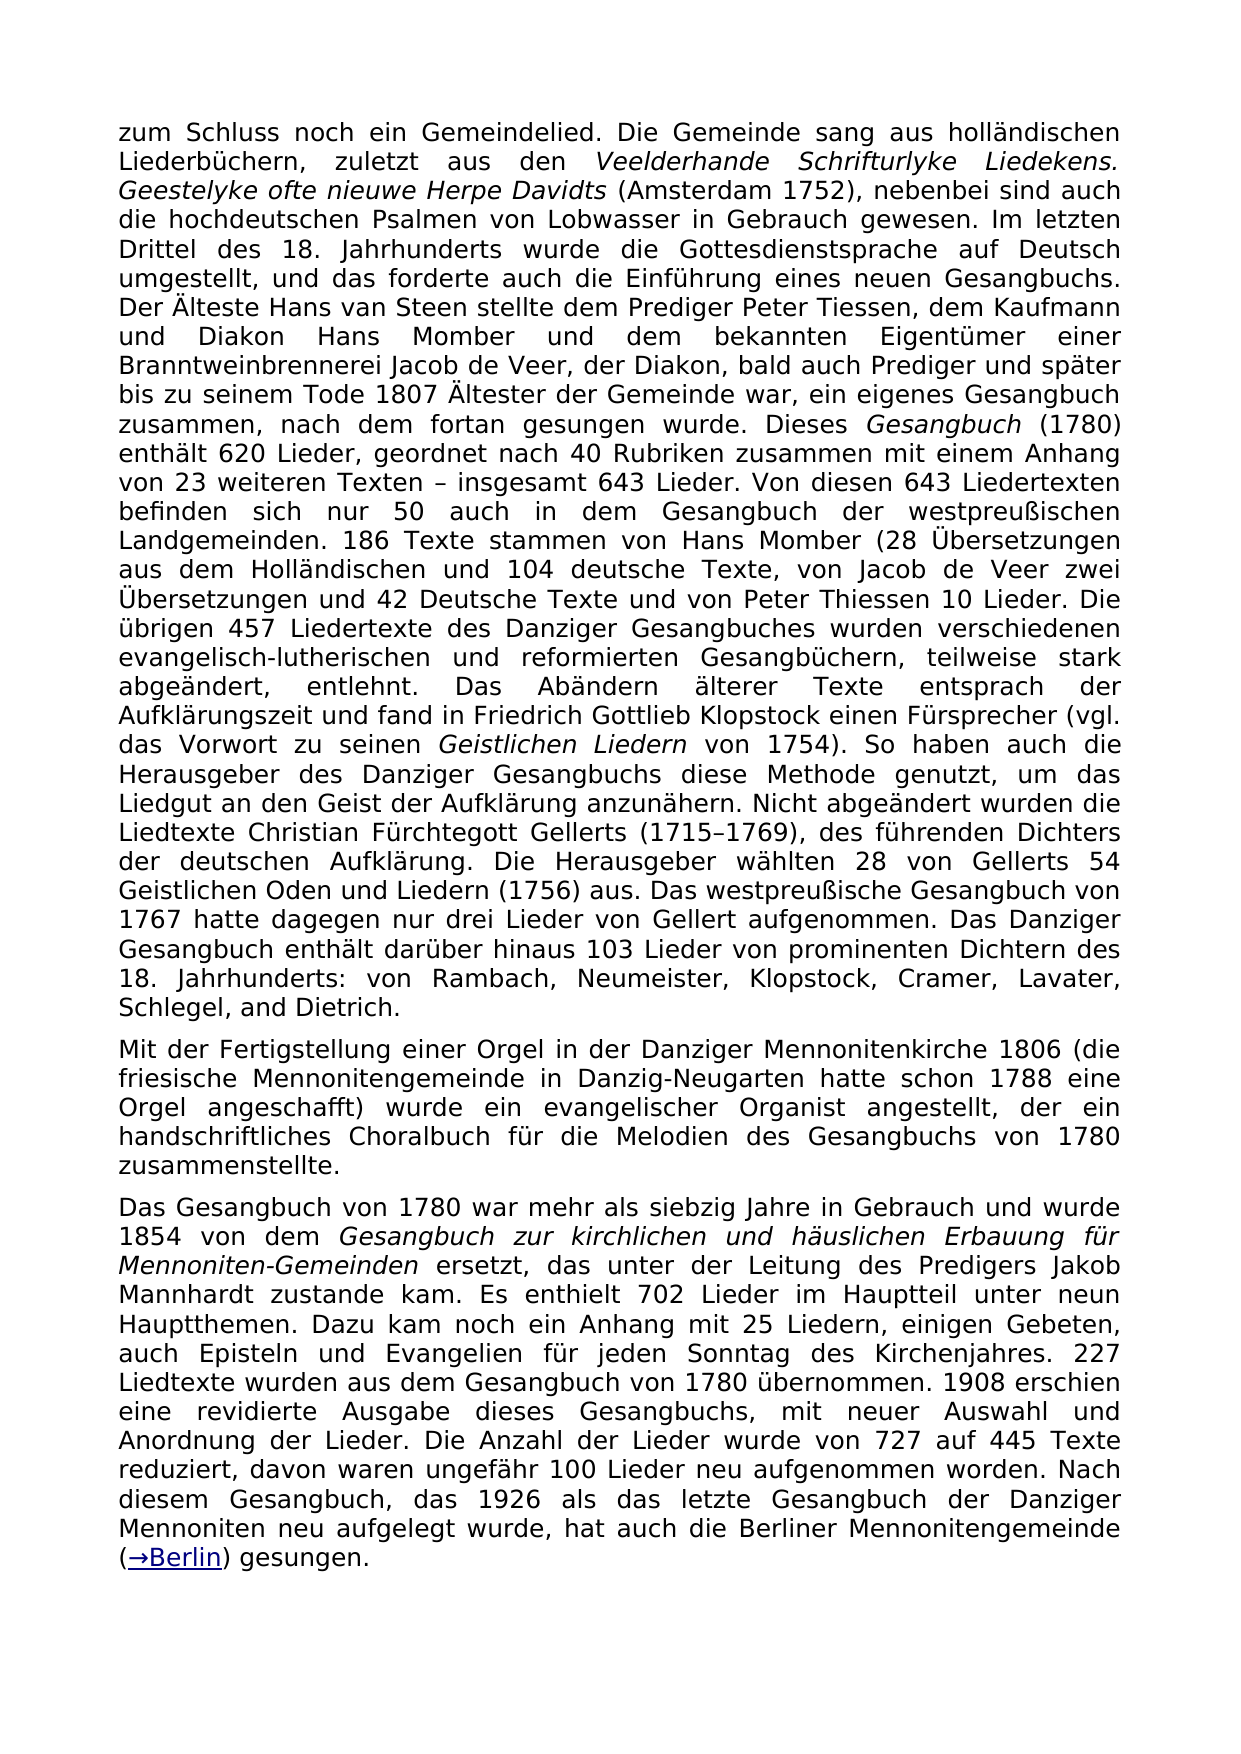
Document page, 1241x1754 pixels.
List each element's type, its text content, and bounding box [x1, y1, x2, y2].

text Das Gesangbuch von 1780 war mehr als siebzig Jahre in Gebrauch und wurde 1854 von dem Gesangbuch zur kirchlichen und häuslichen Erbauung für Mennoniten-Gemeinden ersetzt, das unter der Leitung des Predigers Jakob Mannhardt zustande kam. Es enthielt 702 Lieder im Hauptteil unter neun Hauptthemen. Dazu kam noch ein Anhang mit 25 Liedern, einigen Gebeten, auch Episteln und Evangelien für jeden Sonntag des Kirchenjahres. 227 Liedtexte wurden aus dem Gesangbuch von 1780 übernommen. 1908 erschien eine revidierte Ausgabe dieses Gesangbuchs, mit neuer Auswahl und Anordnung der Lieder. Die Anzahl der Lieder wurde von 727 auf 445 Texte reduziert, davon waren ungefähr 100 Lieder neu aufgenommen worden. Nach diesem Gesangbuch, das 1926 als das letzte Gesangbuch der Danziger Mennoniten neu aufgelegt wurde, hat auch die Berliner Mennonitengemeinde (→Berlin) gesungen. [118, 1193, 1122, 1572]
text Mit der Fertigstellung einer Orgel in der Danziger Mennonitenkirche 1806 (die friesische Mennonitengemeinde in Danzig-Neugarten hatte schon 1788 eine Orgel angeschafft) wurde ein evangelischer Organist angestellt, der ein handschriftliches Choralbuch für die Melodien des Gesangbuchs von 1780 zusammenstellte. [118, 1035, 1122, 1181]
text zum Schluss noch ein Gemeindelied. Die Gemeinde sang aus holländischen Liederbüchern, zuletzt aus den Veelderhande Schrifturlyke Liedekens. Geestelyke ofte nieuwe Herpe Davidts (Amsterdam 1752), nebenbei sind auch die hochdeutschen Psalmen von Lobwasser in Gebrauch gewesen. Im letzten Drittel des 18. Jahrhunderts wurde die Gottesdienstsprache auf Deutsch umgestellt, und das forderte auch die Einführung eines neuen Gesangbuchs. Der Älteste Hans van Steen stellte dem Prediger Peter Tiessen, dem Kaufmann und Diakon Hans Momber und dem bekannten Eigentümer einer Branntweinbrennerei Jacob de Veer, der Diakon, bald auch Prediger und später bis zu seinem Tode 1807 Ältester der Gemeinde war, ein eigenes Gesangbuch zusammen, nach dem fortan gesungen wurde. Dieses Gesangbuch (1780) enthält 620 Lieder, geordnet nach 40 Rubriken zusammen mit einem Anhang von 23 weiteren Texten – insgesamt 643 Lieder. Von diesen 643 Liedertexten befinden sich nur 50 auch in dem Gesangbuch der westpreußischen Landgemeinden. 186 Texte stammen von Hans Momber (28 Übersetzungen aus dem Holländischen und 104 deutsche Texte, von Jacob de Veer zwei Übersetzungen und 42 Deutsche Texte und von Peter Thiessen 10 Lieder. Die übrigen 457 Liedertexte des Danziger Gesangbuches wurden verschiedenen evangelisch-lutherischen und reformierten Gesangbüchern, teilweise stark abgeändert, entlehnt. Das Abändern älterer Texte entsprach der Aufklärungszeit und fand in Friedrich Gottlieb Klopstock einen Fürsprecher (vgl. das Vorwort zu seinen Geistlichen Liedern von 1754). So haben auch die Herausgeber des Danziger Gesangbuchs diese Methode genutzt, um das Liedgut an den Geist der Aufklärung anzunähern. Nicht abgeändert wurden die Liedtexte Christian Fürchtegott Gellerts (1715–1769), des führenden Dichters der deutschen Aufklärung. Die Herausgeber wählten 28 von Gellerts 54 Geistlichen Oden und Liedern (1756) aus. Das westpreußische Gesangbuch von 1767 hatte dagegen nur drei Lieder von Gellert aufgenommen. Das Danziger Gesangbuch enthält darüber hinaus 103 Lieder von prominenten Dichtern des 18. Jahrhunderts: von Rambach, Neumeister, Klopstock, Cramer, Lavater, Schlegel, and Dietrich. [118, 118, 1122, 1022]
